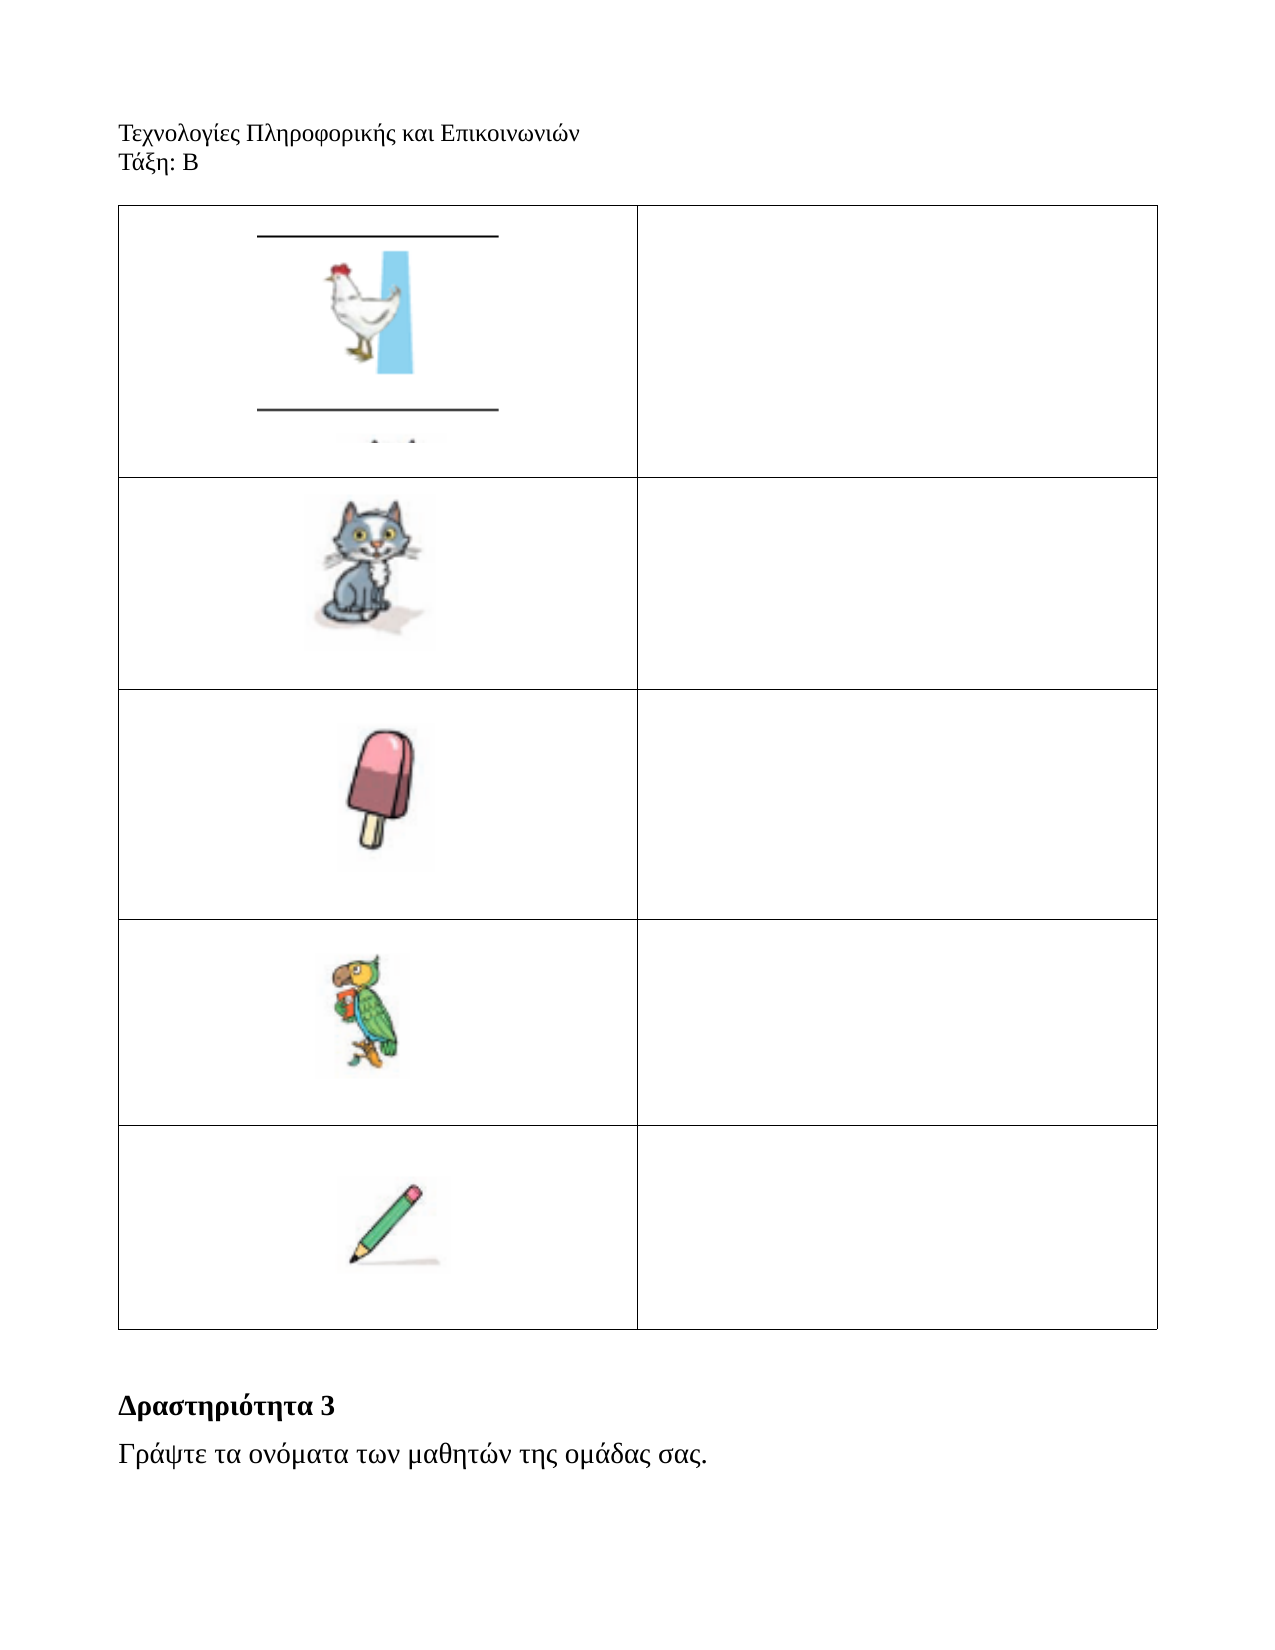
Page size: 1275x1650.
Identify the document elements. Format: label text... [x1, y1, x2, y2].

picture [257, 211, 408, 443]
text Δραστηριότητα 3 [118, 1388, 1157, 1422]
picture [186, 490, 434, 655]
table_cell [638, 1126, 1157, 1329]
table_cell [638, 690, 1157, 918]
picture [248, 753, 407, 881]
table_cell [119, 690, 637, 694]
picture [268, 1130, 400, 1295]
table_cell [638, 478, 1157, 689]
table_cell [119, 206, 637, 477]
table_cell [119, 483, 637, 689]
table_cell [638, 920, 1157, 1124]
table_cell [119, 920, 637, 1124]
table_cell [119, 1126, 637, 1294]
table_cell [638, 206, 1157, 477]
picture [226, 1023, 416, 1091]
table_cell [119, 695, 637, 918]
table_cell [119, 1295, 637, 1329]
text Γράψτε τα ονόματα των μαθητών της ομάδας σας. [118, 1436, 1157, 1470]
table_cell [119, 478, 637, 482]
